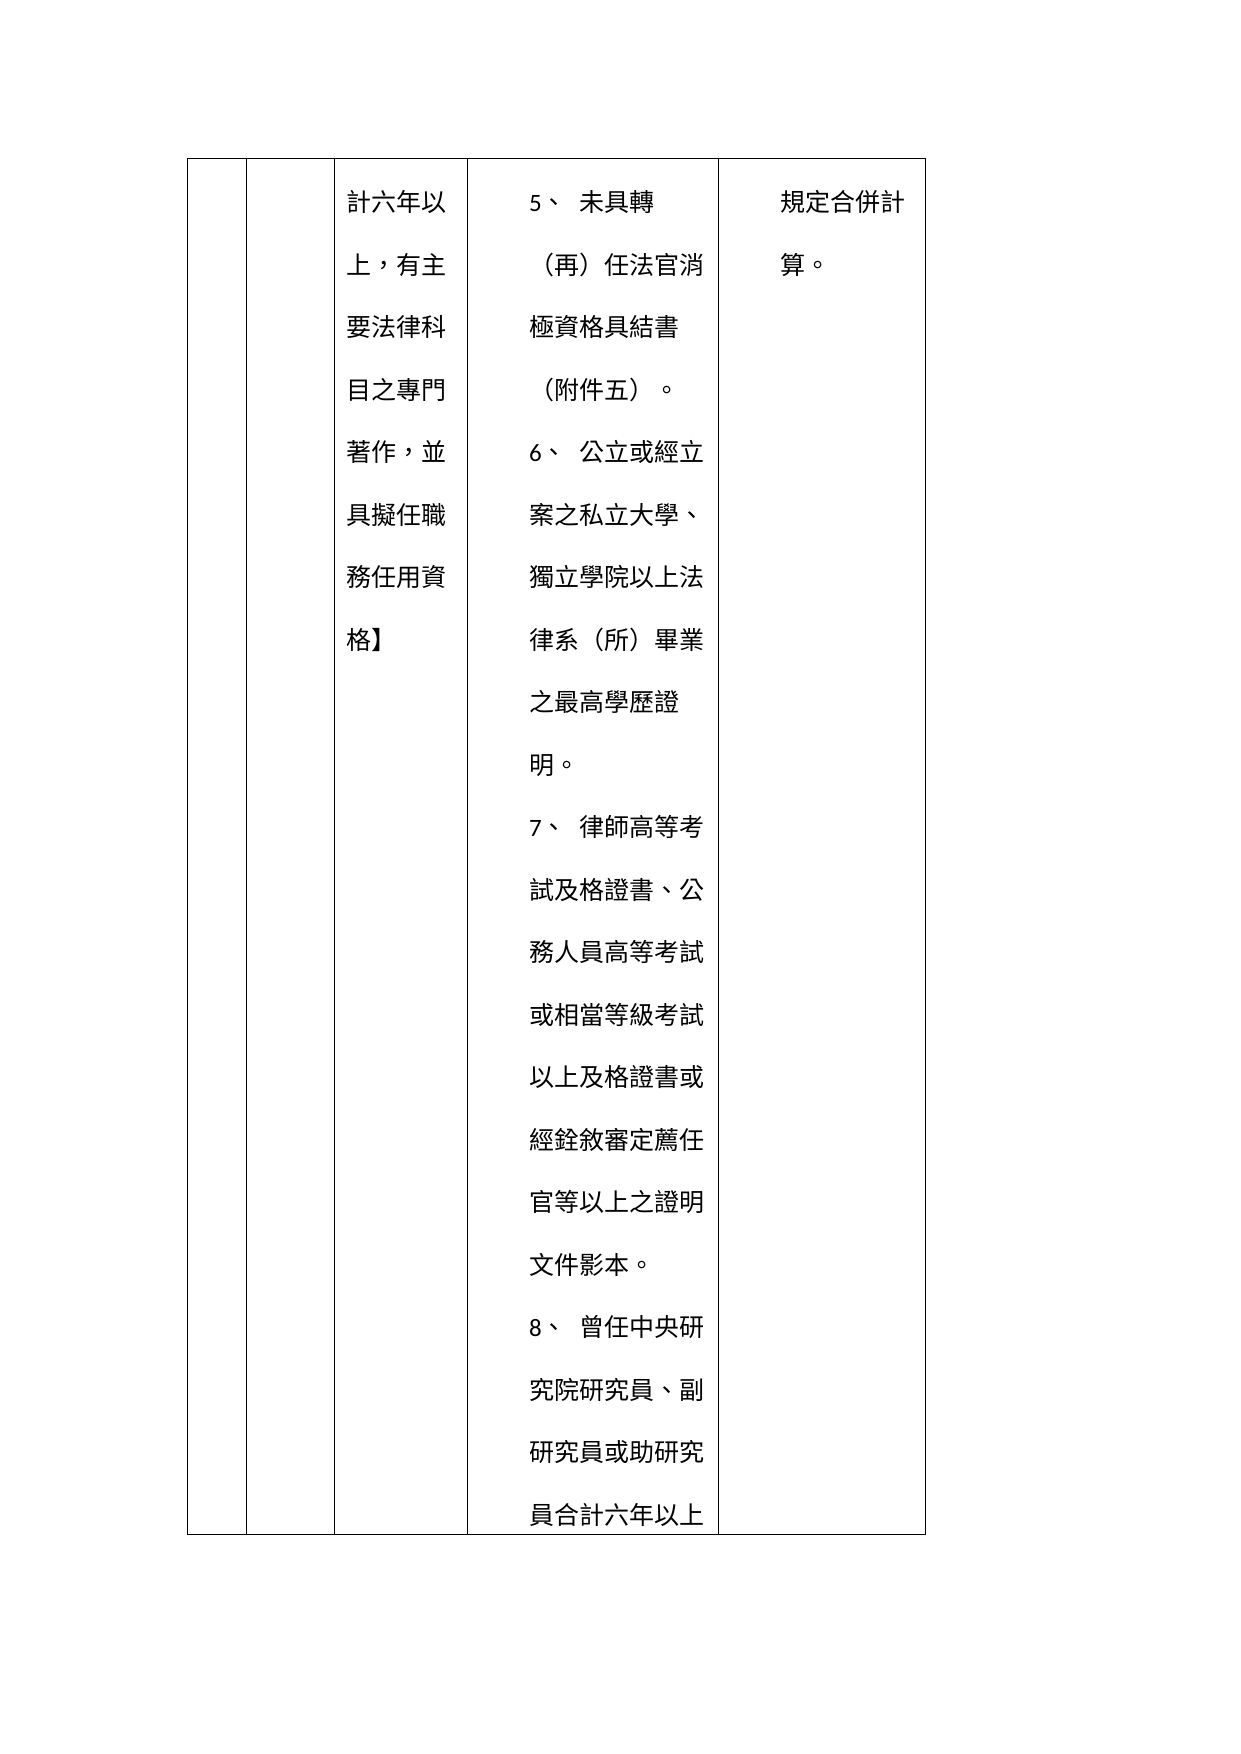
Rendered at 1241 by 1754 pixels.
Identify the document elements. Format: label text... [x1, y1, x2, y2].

table_cell [247, 159, 334, 1534]
table_cell 計六年以上，有主要法律科目之專門著作，並具擬任職務任用資格】 [335, 159, 467, 1534]
table_cell 規定合併計算。 [719, 159, 925, 1534]
table_cell 轉（再）任法官申請書（附件十）。 申請轉（再）任法官人員簡歷表（附件二）。 最近半年內經中央衛生主管機關評鑑合格之醫院體格檢查合格之體格檢查表（附件三）。 未具雙重國籍及他國永久居留權具結書（附件四）。 未具轉（再）任法官消極資格具結書（附件五）。 公立或經立案之私立大學、獨立學院以上法律系（所）畢業之最高學歷證明。 律師高等考試及格證書、公務人員高等考試或相當等級考試以上及格證書或經銓敘審定薦任官等以上之證明文件影本。 曾任中央研究院研究員、副研究員或助研究員合計六年以上年資之證明文件。 法律專門著作一種，並以申請前五年內經出版公開發行者為限，一式四冊。 其他相關證明文件。 [468, 159, 718, 1534]
table_cell [188, 159, 246, 1534]
